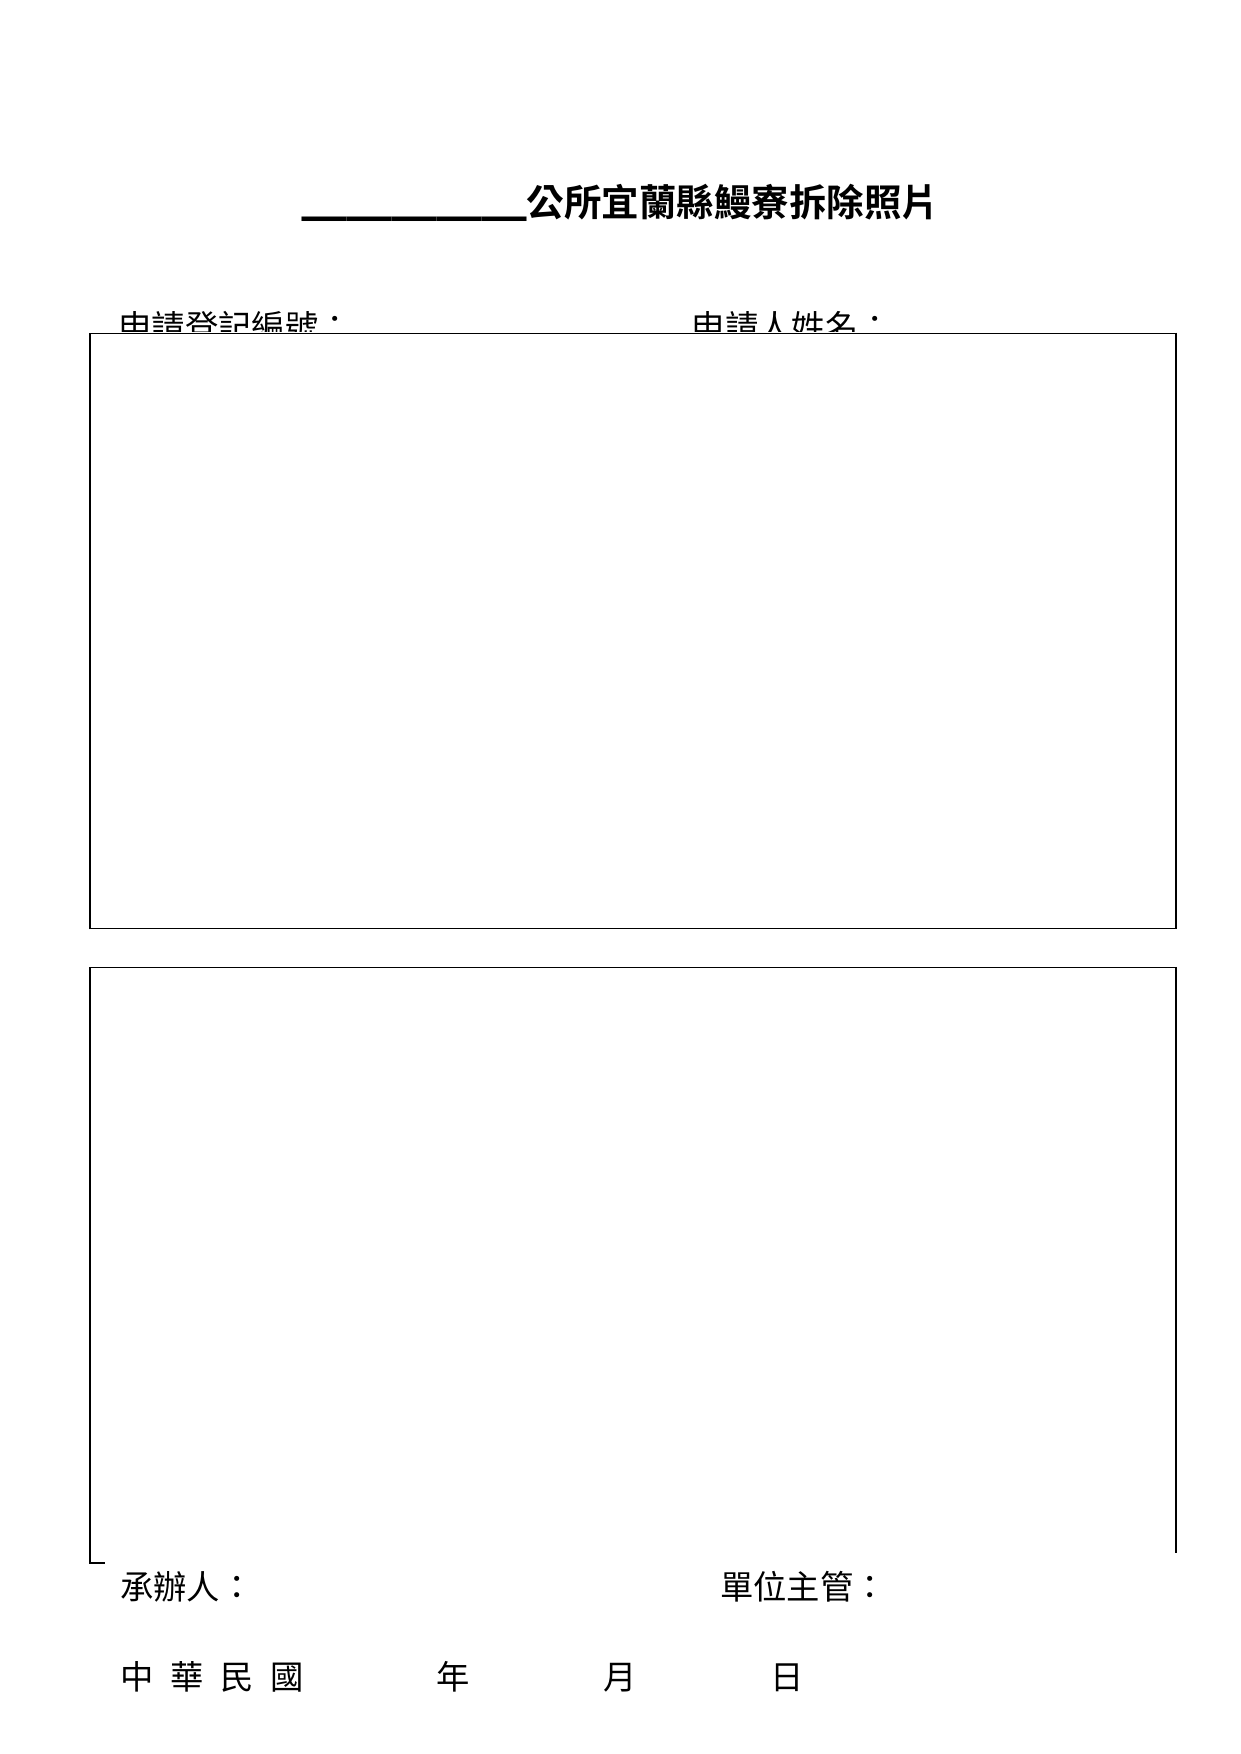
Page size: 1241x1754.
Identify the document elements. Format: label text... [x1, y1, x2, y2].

text __________公所宜蘭縣鰻寮拆除照片 [118, 158, 1122, 221]
text 申請登記編號：______________ 申請人姓名：________________ [91, 968, 1177, 1754]
text 申請登記編號：______________ 申請人姓名：________________ [89, 283, 1176, 333]
text 中 華 民 國 年 月 日 [120, 1651, 1162, 1699]
text 承辦人： 單位主管： [120, 1561, 1162, 1609]
text 申請登記編號：______________ 申請人姓名：________________ [91, 334, 1175, 928]
